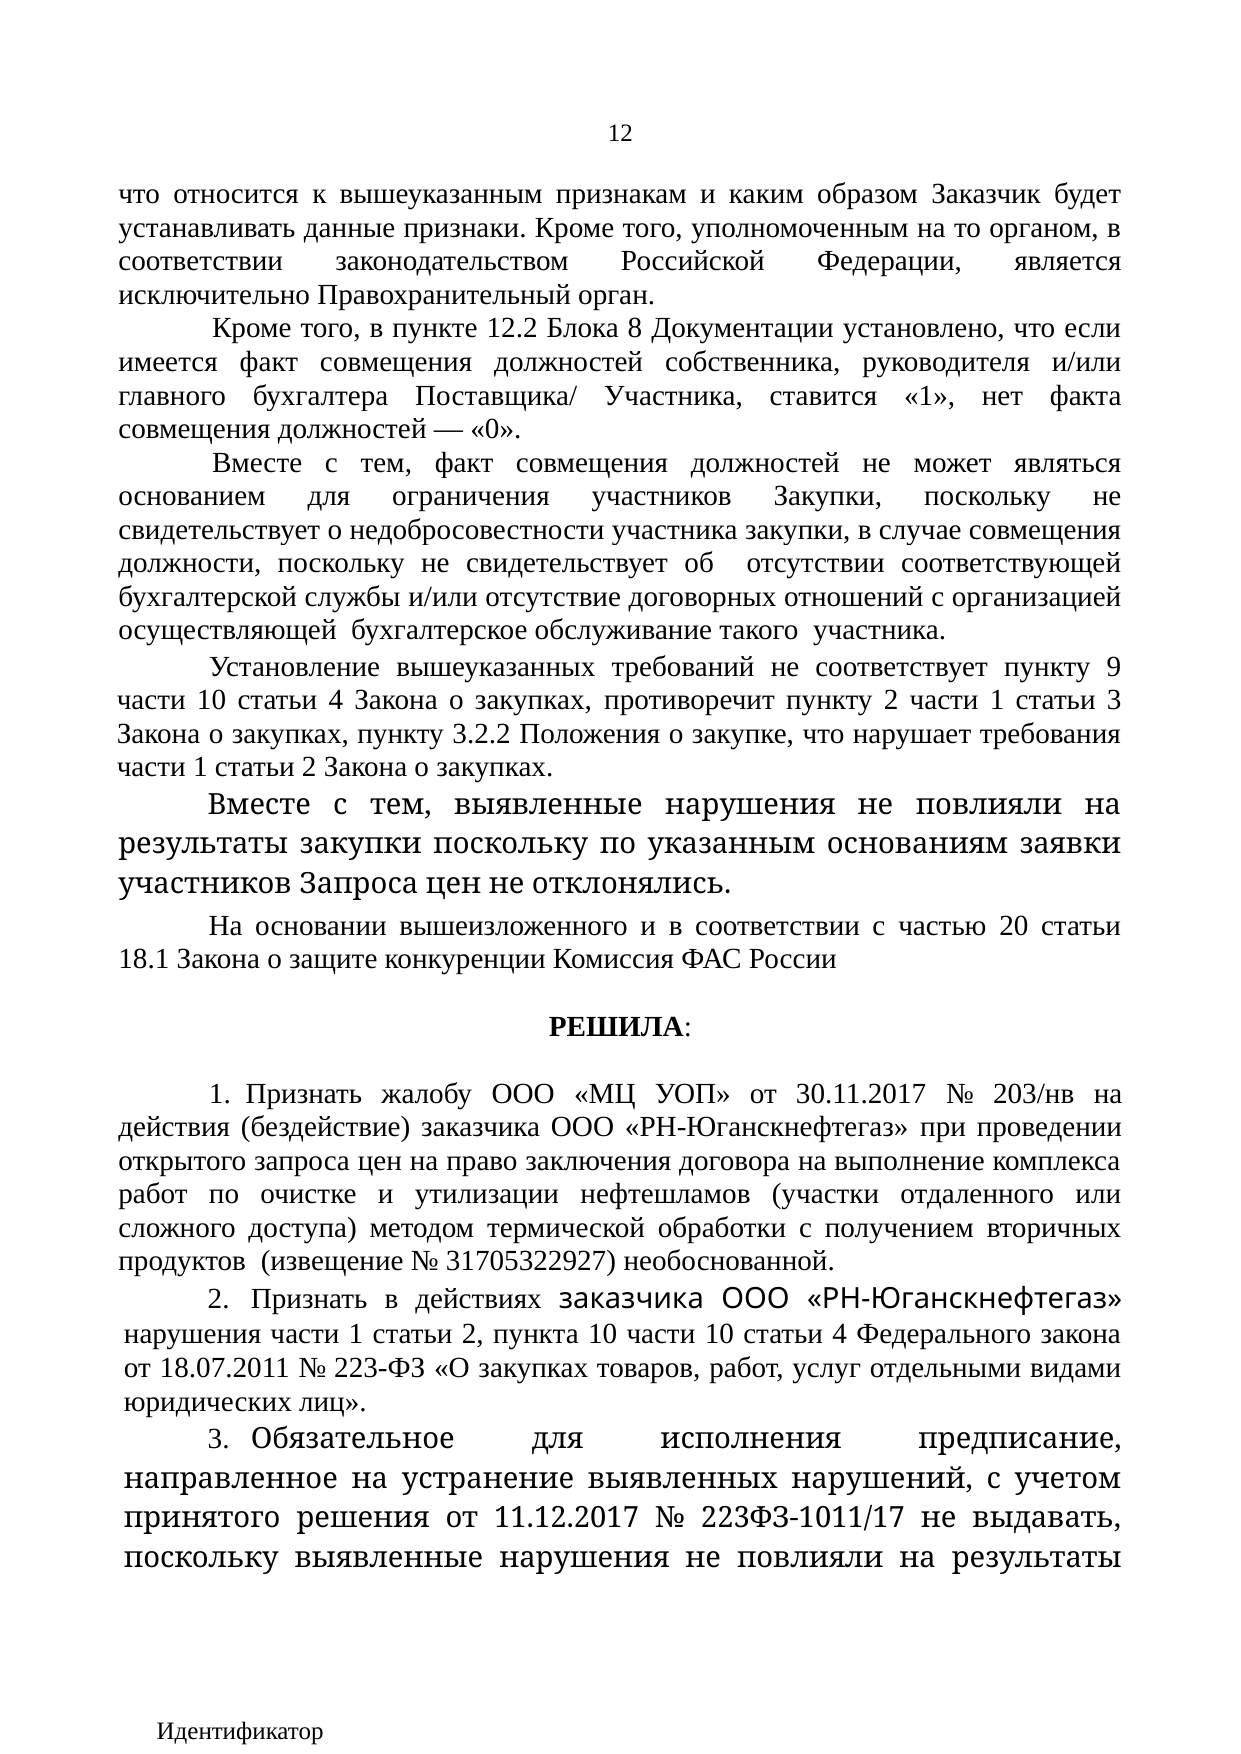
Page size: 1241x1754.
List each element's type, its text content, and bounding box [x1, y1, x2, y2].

text Вместе с тем, факт совмещения должностей не может являться основанием для ограничения участников Закупки, поскольку не свидетельствует о недобросовестности участника закупки, в случае совмещения должности, поскольку не свидетельствует об отсутствии соответствующей бухгалтерской службы и/или отсутствие договорных отношений с организацией осуществляющей бухгалтерское обслуживание такого участника. [118, 445, 1122, 646]
list Обязательное для исполнения предписание, направленное на устранение выявленных нарушений, с учетом принятого решения от 11.12.2017 № 223ФЗ-1011/17 не выдавать, поскольку выявленные нарушения не повлияли на результаты [124, 1417, 1122, 1576]
list Признать жалобу ООО «МЦ УОП» от 30.11.2017 № 203/нв на действия (бездействие) заказчика ООО «РН-Юганскнефтегаз» при проведении открытого запроса цен на право заключения договора на выполнение комплекса работ по очистке и утилизации нефтешламов (участки отдаленного или сложного доступа) методом термической обработки с получением вторичных продуктов (извещение № 31705322927) необоснованной. [118, 1076, 1122, 1277]
text что относится к вышеуказанным признакам и каким образом Заказчик будет устанавливать данные признаки. Кроме того, уполномоченным на то органом, в соответствии законодательством Российской Федерации, является исключительно Правохранительный орган. [118, 176, 1122, 311]
text Вместе с тем, выявленные нарушения не повлияли на результаты закупки поскольку по указанным основаниям заявки участников Запроса цен не отклонялись. [118, 783, 1122, 902]
text Кроме того, в пункте 12.2 Блока 8 Документации установлено, что если имеется факт совмещения должностей собственника, руководителя и/или главного бухгалтера Поставщика/ Участника, ставится «1», нет факта совмещения должностей — «0». [118, 311, 1122, 445]
text РЕШИЛА: [118, 1009, 1122, 1042]
text Установление вышеуказанных требований не соответствует пункту 9 части 10 статьи 4 Закона о закупках, противоречит пункту 2 части 1 статьи 3 Закона о закупках, пункту 3.2.2 Положения о закупке, что нарушает требования части 1 статьи 2 Закона о закупках. [117, 649, 1122, 783]
list Признать в действиях заказчика ООО «РН-Юганскнефтегаз» нарушения части 1 статьи 2, пункта 10 части 10 статьи 4 Федерального закона от 18.07.2011 № 223-ФЗ «О закупках товаров, работ, услуг отдельными видами юридических лиц». [124, 1277, 1122, 1417]
text На основании вышеизложенного и в соответствии с частью 20 статьи 18.1 Закона о защите конкуренции Комиссия ФАС России [118, 908, 1122, 975]
